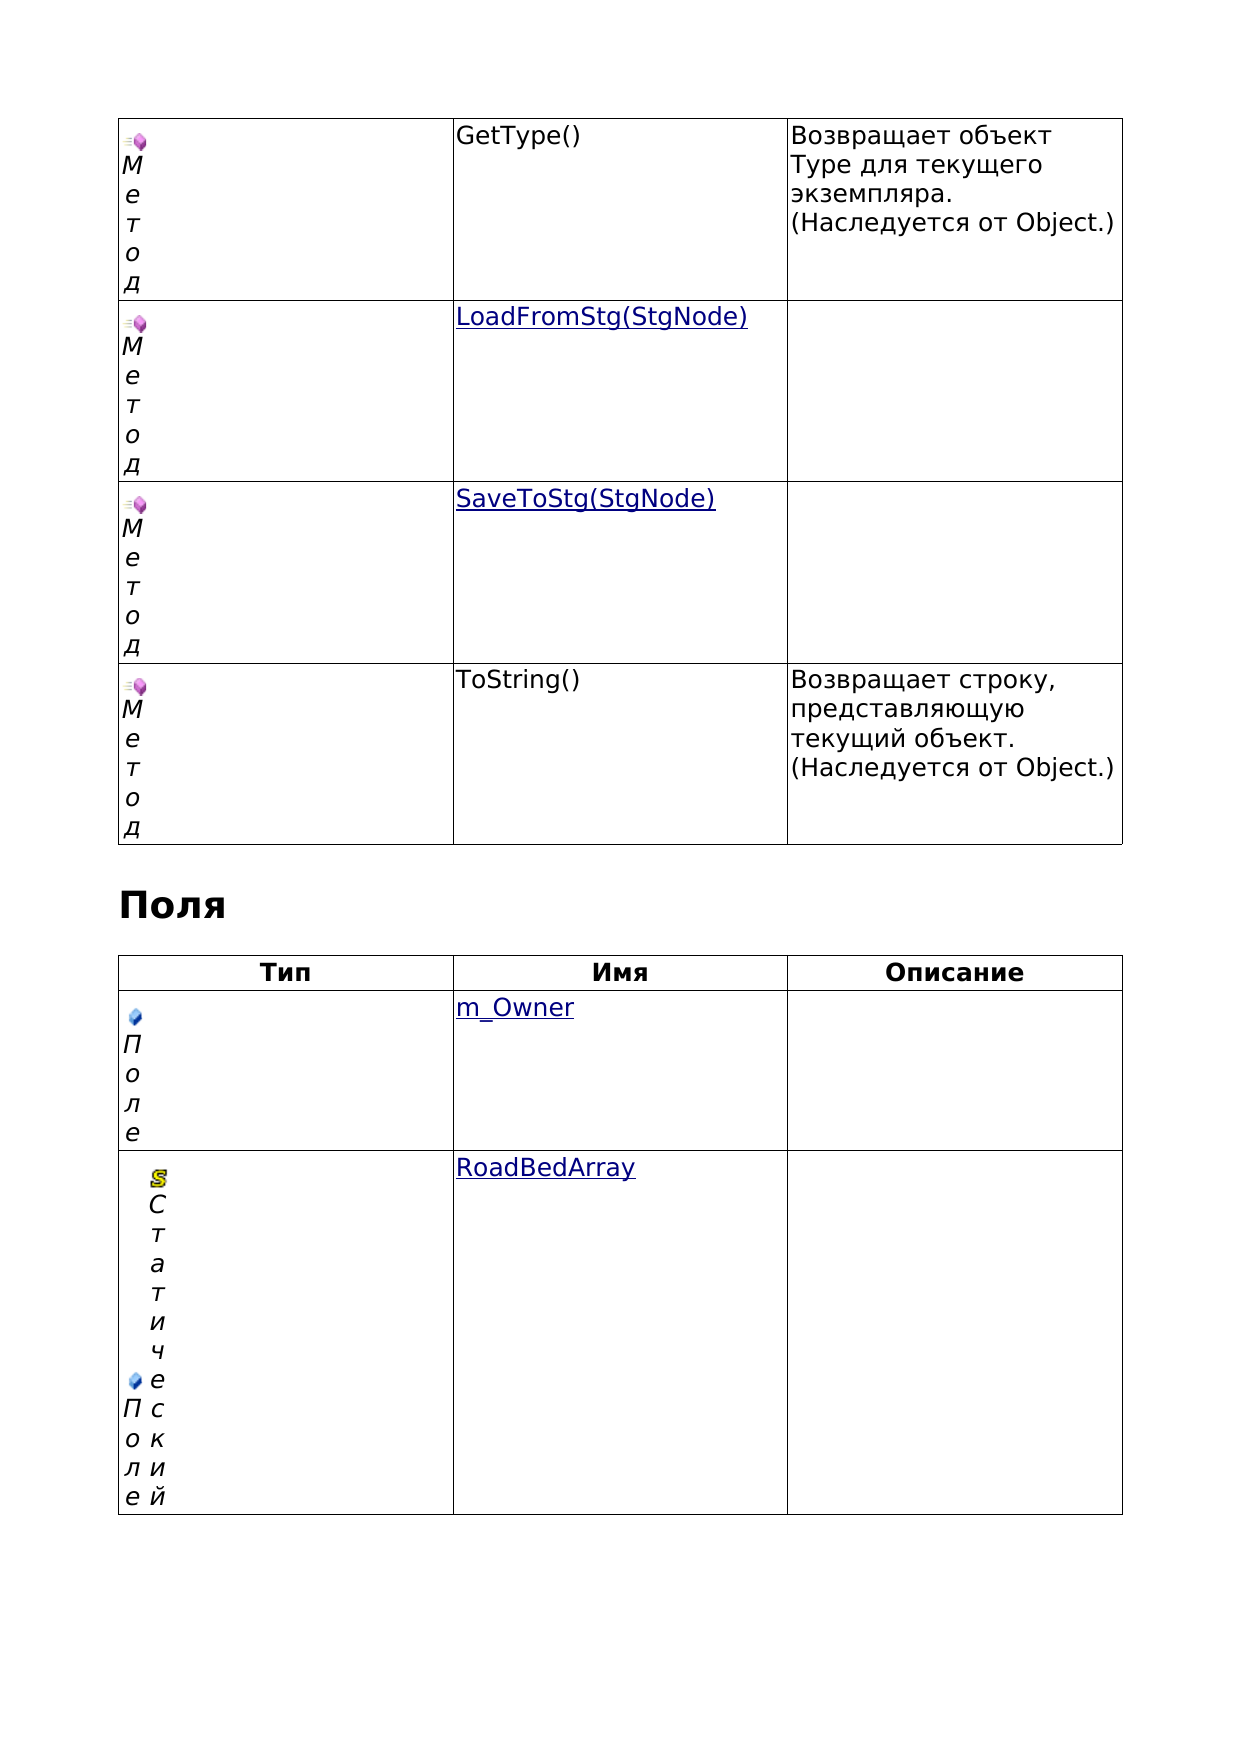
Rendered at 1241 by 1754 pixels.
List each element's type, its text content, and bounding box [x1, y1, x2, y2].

table_cell Возвращает объект Type для текущего экземпляра. (Наследуется от Object.) [788, 119, 1122, 299]
table_cell ToString() [454, 664, 787, 844]
table_cell SaveToStg(StgNode) [454, 482, 787, 662]
table_cell [119, 119, 453, 299]
picture [121, 315, 147, 333]
subtitle Поля [118, 884, 1122, 927]
table_cell [119, 1151, 453, 1514]
table_cell m_Owner [454, 991, 787, 1150]
table_cell [119, 991, 453, 1150]
table_cell [788, 991, 1122, 1150]
table_cell [119, 301, 453, 481]
picture [121, 1005, 147, 1031]
table_cell GetType() [454, 119, 787, 299]
table_cell LoadFromStg(StgNode) [454, 301, 787, 481]
table_header Тип [119, 956, 453, 990]
table_cell [788, 1151, 1122, 1514]
picture [146, 1165, 172, 1191]
picture [121, 496, 147, 514]
table_cell Возвращает строку, представляющую текущий объект. (Наследуется от Object.) [788, 664, 1122, 844]
table_cell RoadBedArray [454, 1151, 787, 1514]
table_cell [788, 482, 1122, 662]
picture [121, 1369, 146, 1395]
table_header Имя [454, 956, 787, 990]
table_cell [119, 664, 453, 844]
picture [121, 133, 147, 151]
table_cell [119, 482, 453, 662]
table_cell [788, 301, 1122, 481]
table_header Описание [788, 956, 1122, 990]
picture [121, 678, 147, 696]
